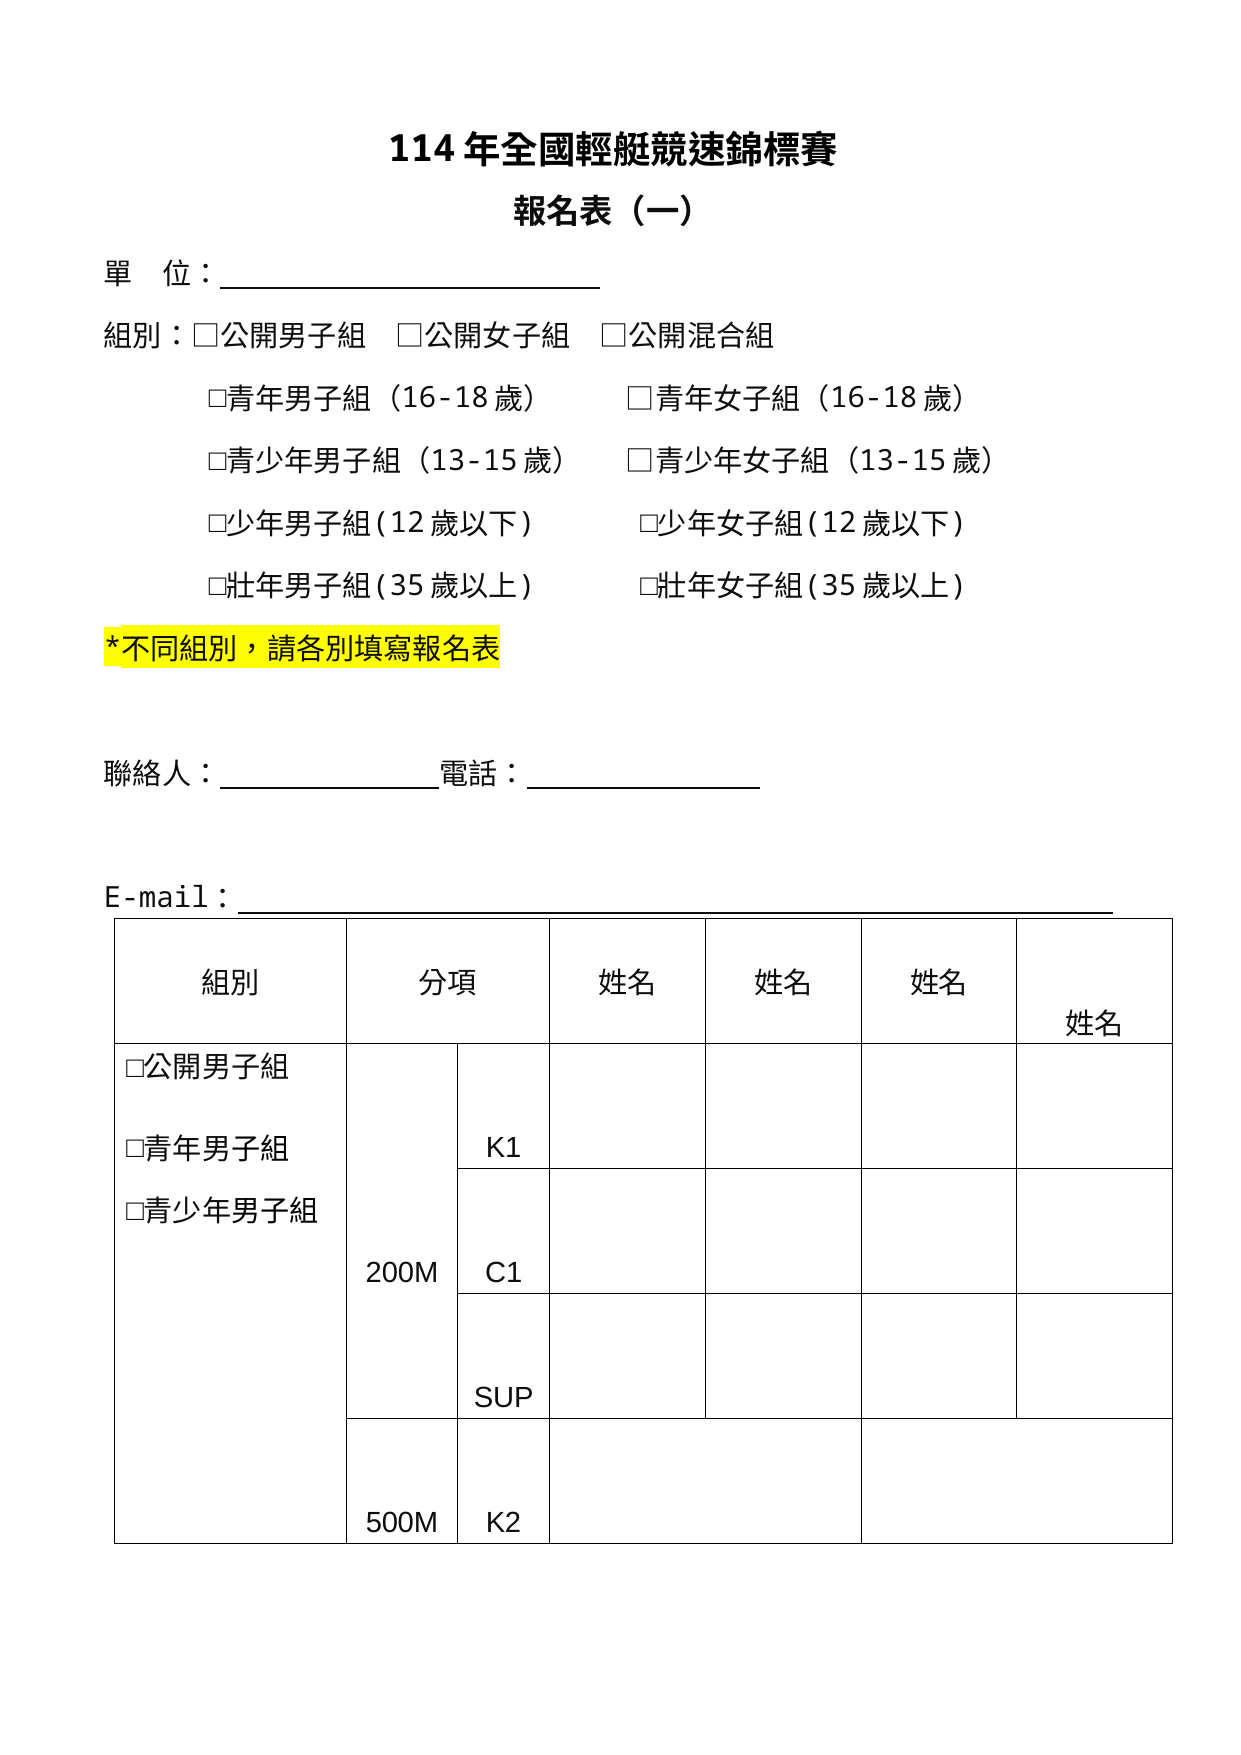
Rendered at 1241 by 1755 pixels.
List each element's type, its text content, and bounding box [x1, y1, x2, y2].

text 單 位： [103, 230, 1122, 292]
table_cell [706, 1044, 861, 1167]
table_header 姓名 [1017, 919, 1172, 1042]
table_header 姓名 [862, 919, 1016, 1042]
text □少年男子組(12歲以下) □少年女子組(12歲以下) [103, 480, 1122, 542]
table_cell [862, 1044, 1016, 1167]
text □青少年男子組（13-15歲） □青少年女子組（13-15歲） [103, 417, 1122, 480]
text 報名表（一） [103, 167, 1122, 230]
table_cell K1 [458, 1044, 549, 1167]
text E-mail： [103, 855, 1122, 917]
table_cell [862, 1294, 1016, 1417]
table_cell [550, 1294, 705, 1417]
table_cell [550, 1169, 705, 1292]
table_cell [1017, 1169, 1172, 1292]
text 組別：□公開男子組 □公開女子組 □公開混合組 [103, 292, 1122, 355]
table_cell [706, 1169, 861, 1292]
table_cell [862, 1419, 1172, 1542]
text *不同組別，請各別填寫報名表 [103, 605, 1122, 667]
table_cell □公開男子組 □青年男子組 □青少年男子組 [115, 1044, 346, 1542]
table_cell [862, 1169, 1016, 1292]
table_cell [1017, 1044, 1172, 1167]
text □壯年男子組(35歲以上) □壯年女子組(35歲以上) [103, 542, 1122, 605]
table_cell K2 [458, 1419, 549, 1542]
table_cell C1 [458, 1169, 549, 1292]
table_header 姓名 [550, 919, 705, 1042]
table_cell 200M [347, 1044, 457, 1417]
table_cell 500M [347, 1419, 457, 1542]
table_header 組別 [115, 919, 346, 1042]
table_cell [706, 1294, 861, 1417]
text 114年全國輕艇競速錦標賽 [103, 105, 1122, 167]
table_cell SUP [458, 1294, 549, 1417]
table_cell [550, 1044, 705, 1167]
text 聯絡人： 電話： [103, 730, 1122, 792]
table_header 分項 [347, 919, 549, 1042]
text □青年男子組（16-18歲） □青年女子組（16-18歲） [103, 355, 1122, 417]
table_cell [1017, 1294, 1172, 1417]
table_cell [550, 1419, 861, 1542]
table_header 姓名 [706, 919, 861, 1042]
